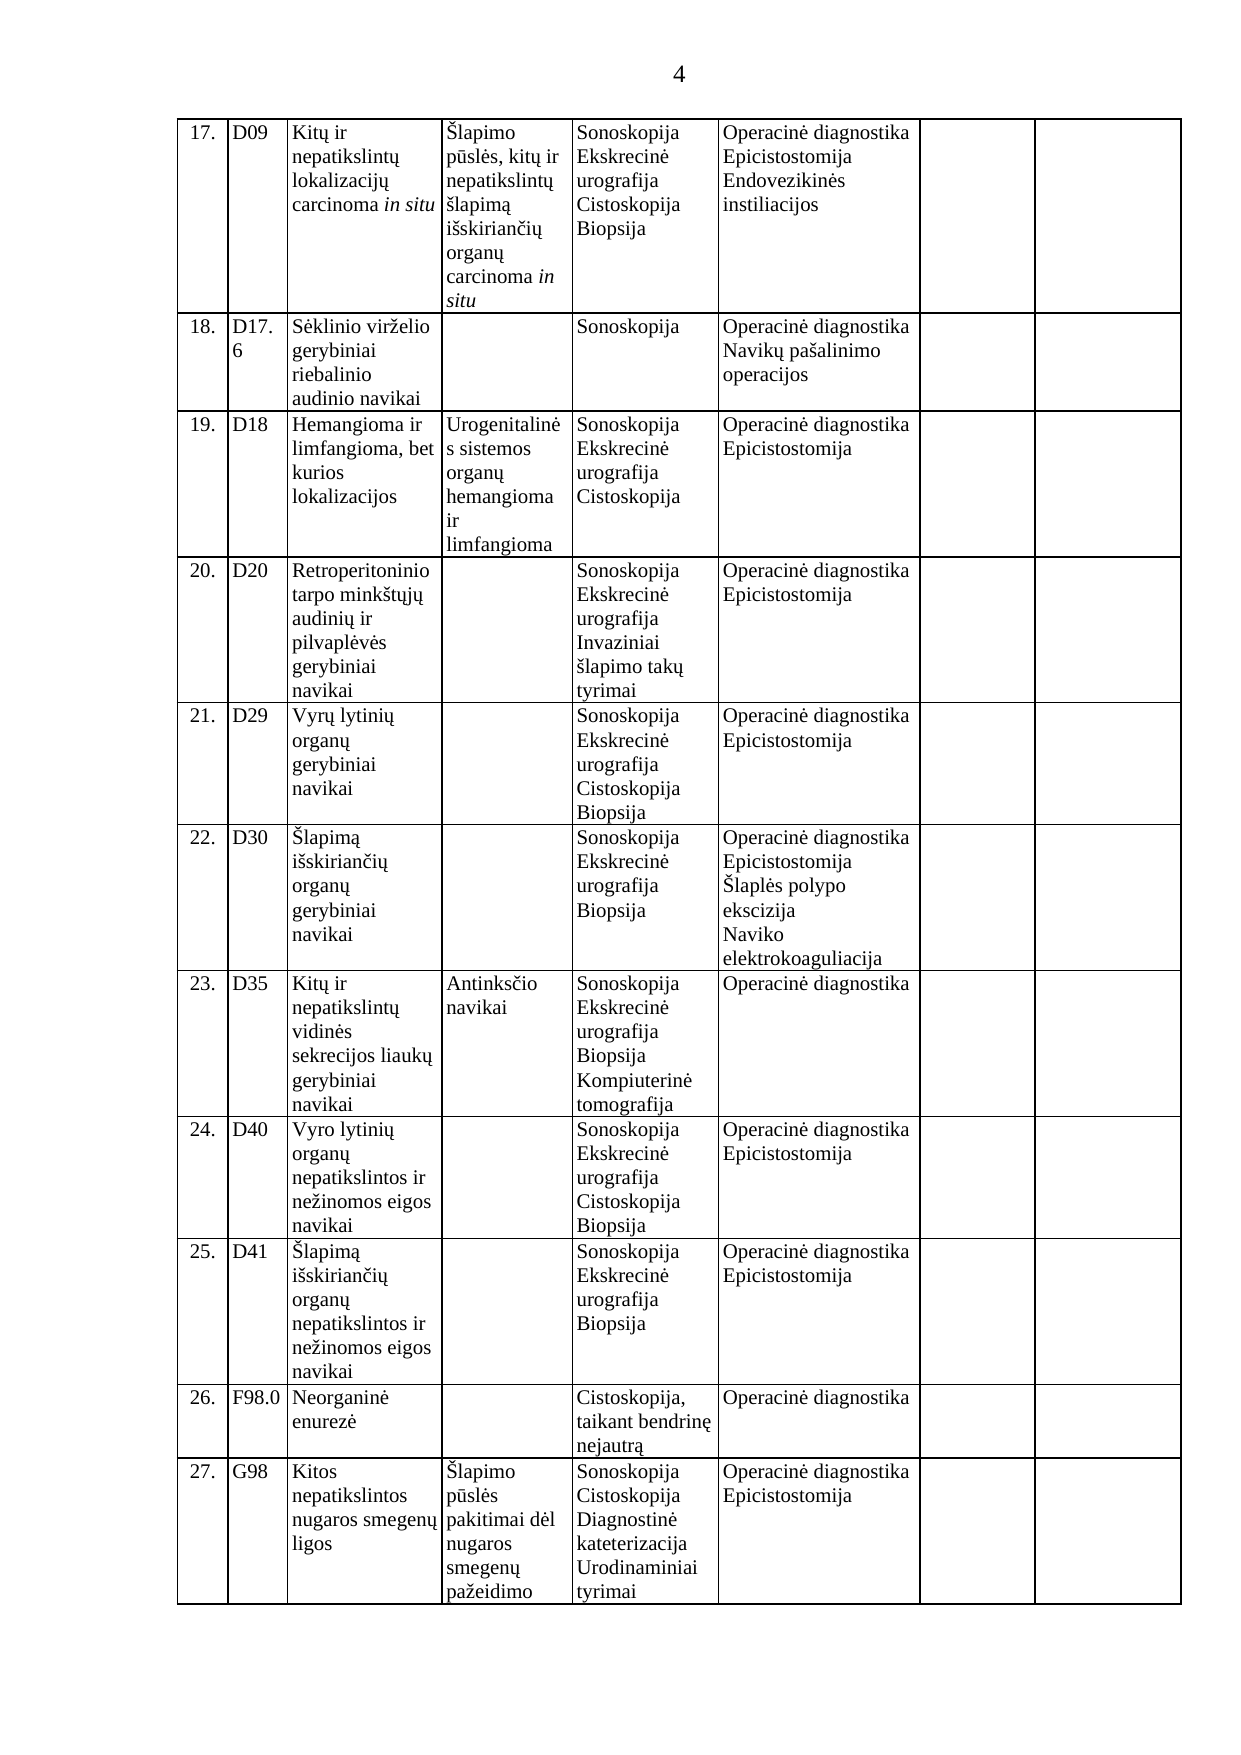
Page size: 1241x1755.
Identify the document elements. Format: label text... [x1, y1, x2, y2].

table_cell D30 [229, 825, 287, 970]
table_cell [1036, 1239, 1180, 1383]
table_cell [921, 825, 1034, 970]
table_cell [921, 314, 1034, 410]
table_cell F98.0 [229, 1385, 287, 1457]
table_cell 21. [178, 703, 227, 824]
table_cell Operacinė diagnostika Epicistostomija [719, 412, 919, 556]
table_cell Sonoskopija Ekskrecinė urografija Biopsija [573, 1239, 718, 1383]
table_cell D18 [229, 412, 287, 556]
table_cell Operacinė diagnostika Epicistostomija [719, 703, 919, 824]
table_cell D09 [229, 120, 287, 312]
table_cell Šlapimą išskiriančių organų gerybiniai navikai [288, 825, 441, 970]
table_cell [1036, 1117, 1180, 1237]
table_cell [443, 558, 572, 702]
table_cell [1036, 1385, 1180, 1457]
table_cell Sonoskopija Ekskrecinė urografija Cistoskopija Biopsija [573, 120, 718, 312]
table_cell Antinksčio navikai [443, 971, 572, 1116]
table_cell Vyrų lytinių organų gerybiniai navikai [288, 703, 441, 824]
table_cell 24. [178, 1117, 227, 1237]
table_cell 26. [178, 1385, 227, 1457]
table_cell D29 [229, 703, 287, 824]
table_cell Kitos nepatikslintos nugaros smegenų ligos [288, 1459, 441, 1603]
table_cell Sonoskopija Ekskrecinė urografija Biopsija [573, 825, 718, 970]
table_cell G98 [229, 1459, 287, 1603]
table_cell D20 [229, 558, 287, 702]
table_cell 25. [178, 1239, 227, 1383]
table_cell [1036, 971, 1180, 1116]
table_cell Hemangioma ir limfangioma, bet kurios lokalizacijos [288, 412, 441, 556]
table_cell 17. [178, 120, 227, 312]
table_cell [443, 825, 572, 970]
table_cell [443, 703, 572, 824]
table_cell Operacinė diagnostika Navikų pašalinimo operacijos [719, 314, 919, 410]
table_cell [921, 703, 1034, 824]
table_cell 23. [178, 971, 227, 1116]
table_cell [1036, 1459, 1180, 1603]
table_cell Operacinė diagnostika [719, 1385, 919, 1457]
table_cell D17.6 [229, 314, 287, 410]
table_cell Operacinė diagnostika Epicistostomija [719, 1459, 919, 1603]
table_cell [921, 1239, 1034, 1383]
table_cell [443, 1385, 572, 1457]
table_cell Operacinė diagnostika Epicistostomija [719, 558, 919, 702]
table_cell [921, 558, 1034, 702]
table_cell [1036, 825, 1180, 970]
table_cell D35 [229, 971, 287, 1116]
table_cell Operacinė diagnostika Epicistostomija [719, 1239, 919, 1383]
table_cell [921, 1117, 1034, 1237]
table_cell [921, 412, 1034, 556]
table_cell [921, 971, 1034, 1116]
table_cell [921, 120, 1034, 312]
table_cell Operacinė diagnostika Epicistostomija [719, 1117, 919, 1237]
table_cell 19. [178, 412, 227, 556]
table_cell Sonoskopija [573, 314, 718, 410]
table_cell [1036, 412, 1180, 556]
table_cell [1036, 558, 1180, 702]
table_cell Kitų ir nepatikslintų lokalizacijų carcinoma in situ [288, 120, 441, 312]
table_cell D40 [229, 1117, 287, 1237]
table_cell 27. [178, 1459, 227, 1603]
table_cell D41 [229, 1239, 287, 1383]
table_cell Operacinė diagnostika Epicistostomija Endovezikinės instiliacijos [719, 120, 919, 312]
table_cell Neorganinė enurezė [288, 1385, 441, 1457]
table_cell [921, 1459, 1034, 1603]
table_cell 18. [178, 314, 227, 410]
table_cell [1036, 703, 1180, 824]
table_cell Sonoskopija Ekskrecinė urografija Cistoskopija [573, 412, 718, 556]
table_cell [443, 1239, 572, 1383]
table_cell [443, 314, 572, 410]
table_cell [921, 1385, 1034, 1457]
table_cell [443, 1117, 572, 1237]
table_cell Operacinė diagnostika [719, 971, 919, 1116]
table_cell 22. [178, 825, 227, 970]
table_cell 20. [178, 558, 227, 702]
table_cell [1036, 120, 1180, 312]
table_cell [1036, 314, 1180, 410]
